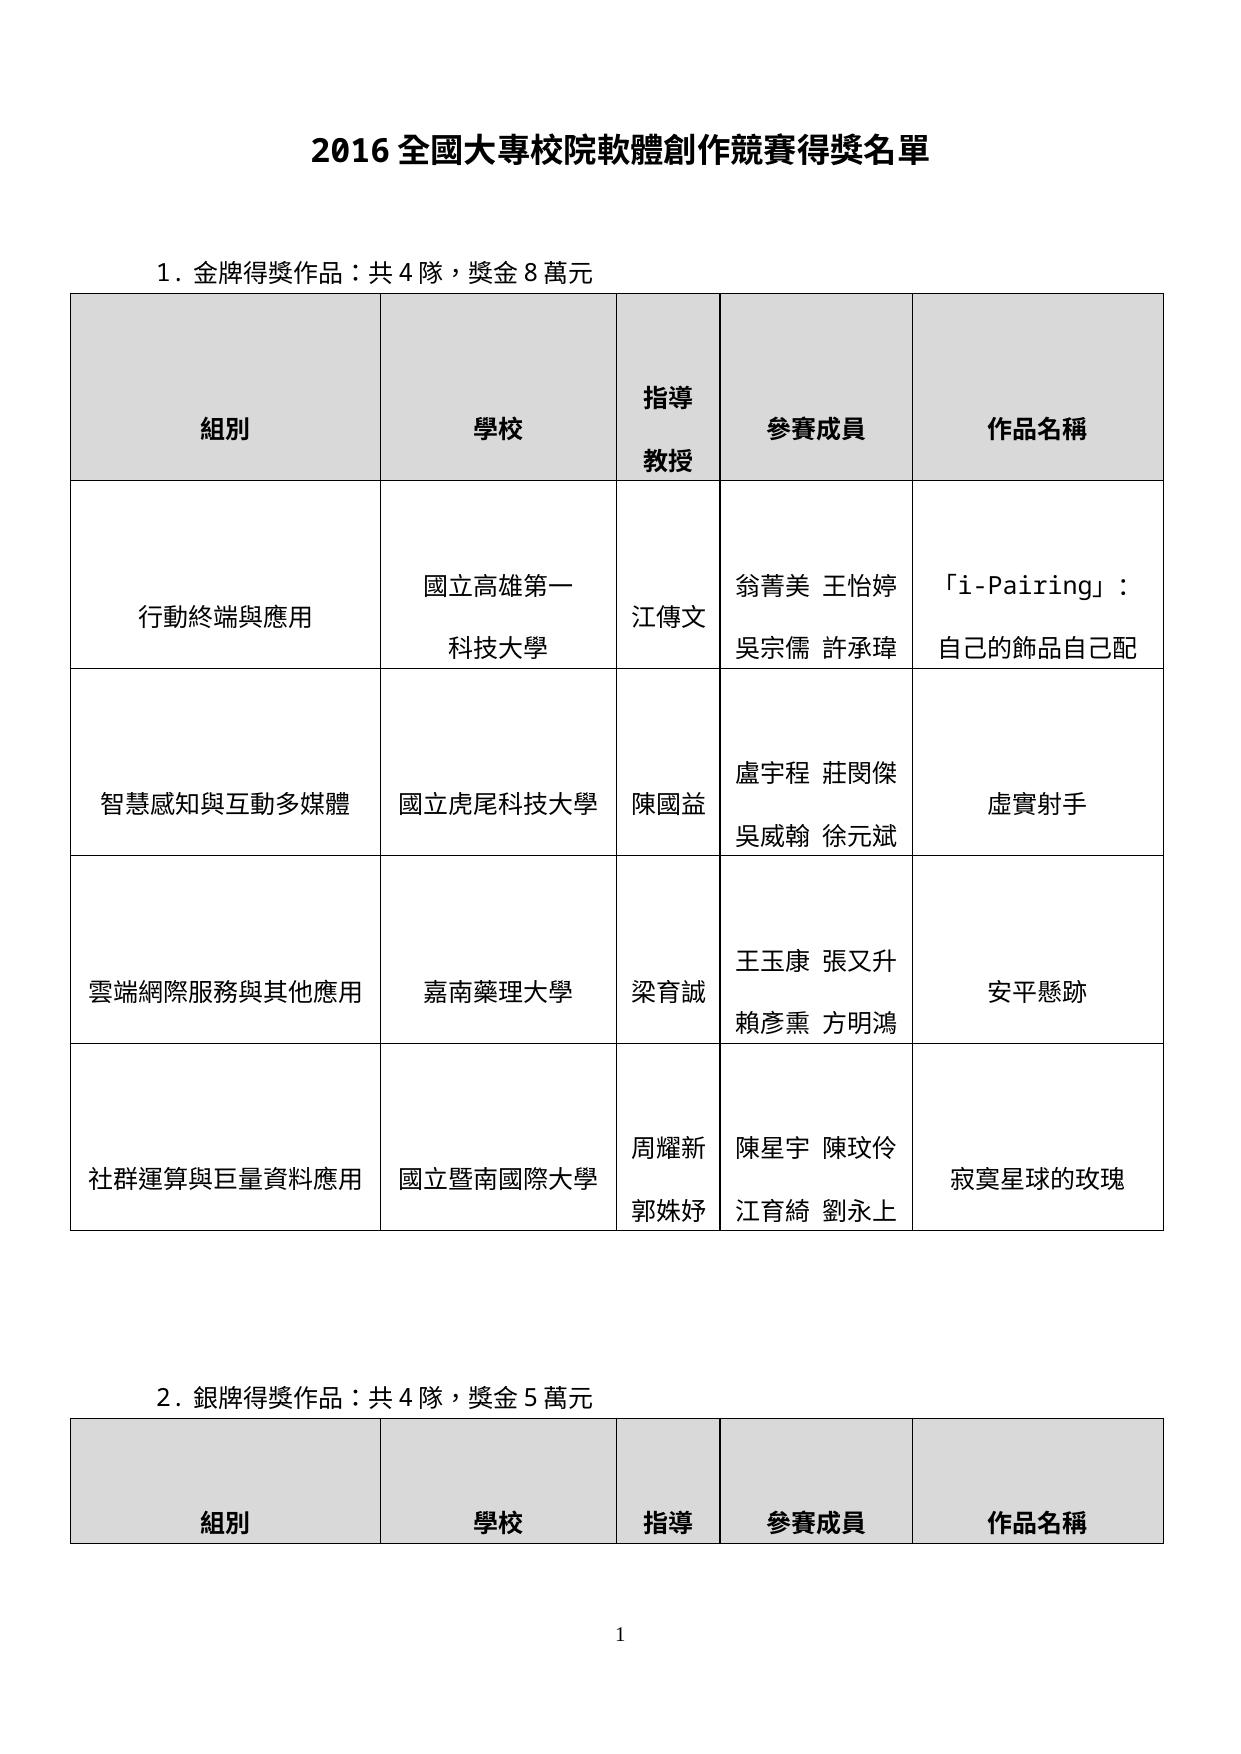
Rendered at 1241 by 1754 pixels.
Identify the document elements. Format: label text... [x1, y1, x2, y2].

table_cell 陳國益 [617, 669, 719, 855]
table_cell 江傳文 [617, 481, 719, 668]
table_cell 智慧感知與互動多媒體 [71, 669, 380, 855]
table_cell 寂寞星球的玫瑰 [913, 1044, 1163, 1230]
table_cell 雲端網際服務與其他應用 [71, 856, 380, 1043]
table_header 組別 [71, 1419, 380, 1543]
table_cell 嘉南藥理大學 [381, 856, 616, 1043]
table_cell 行動終端與應用 [71, 481, 380, 668]
table_header 學校 [381, 294, 616, 480]
table_cell 安平懸跡 [913, 856, 1163, 1043]
table_cell 國立暨南國際大學 [381, 1044, 616, 1230]
table_header 組別 [71, 294, 380, 480]
table_header 參賽成員 [721, 1419, 912, 1543]
table_cell 梁育誠 [617, 856, 719, 1043]
table_header 作品名稱 [913, 294, 1163, 480]
table_header 指導 教授 [617, 294, 719, 480]
text 2016全國大專校院軟體創作競賽得獎名單 [118, 124, 1122, 172]
table_cell 周耀新 郭姝妤 [617, 1044, 719, 1230]
table_header 作品名稱 [913, 1419, 1163, 1543]
table_cell 翁菁美 王怡婷 吳宗儒 許承瑋 [721, 481, 912, 668]
table_cell 國立高雄第一 科技大學 [381, 481, 616, 668]
table_header 參賽成員 [721, 294, 912, 480]
table_header 學校 [381, 1419, 616, 1543]
table_cell 王玉康 張又升 賴彥熏 方明鴻 [721, 856, 912, 1043]
table_cell 虛實射手 [913, 669, 1163, 855]
table_cell 國立虎尾科技大學 [381, 669, 616, 855]
list 銀牌得獎作品：共4隊，獎金5萬元 [156, 1355, 1122, 1418]
table_cell 「i-Pairing」：自己的飾品自己配 [913, 481, 1163, 668]
table_cell 陳星宇 陳玟伶 江育綺 劉永上 [721, 1044, 912, 1230]
table_cell 社群運算與巨量資料應用 [71, 1044, 380, 1230]
table_cell 盧宇程 莊閔傑 吳威翰 徐元斌 [721, 669, 912, 855]
list 金牌得獎作品：共4隊，獎金8萬元 [156, 230, 1122, 293]
table_header 指導 [617, 1419, 719, 1543]
